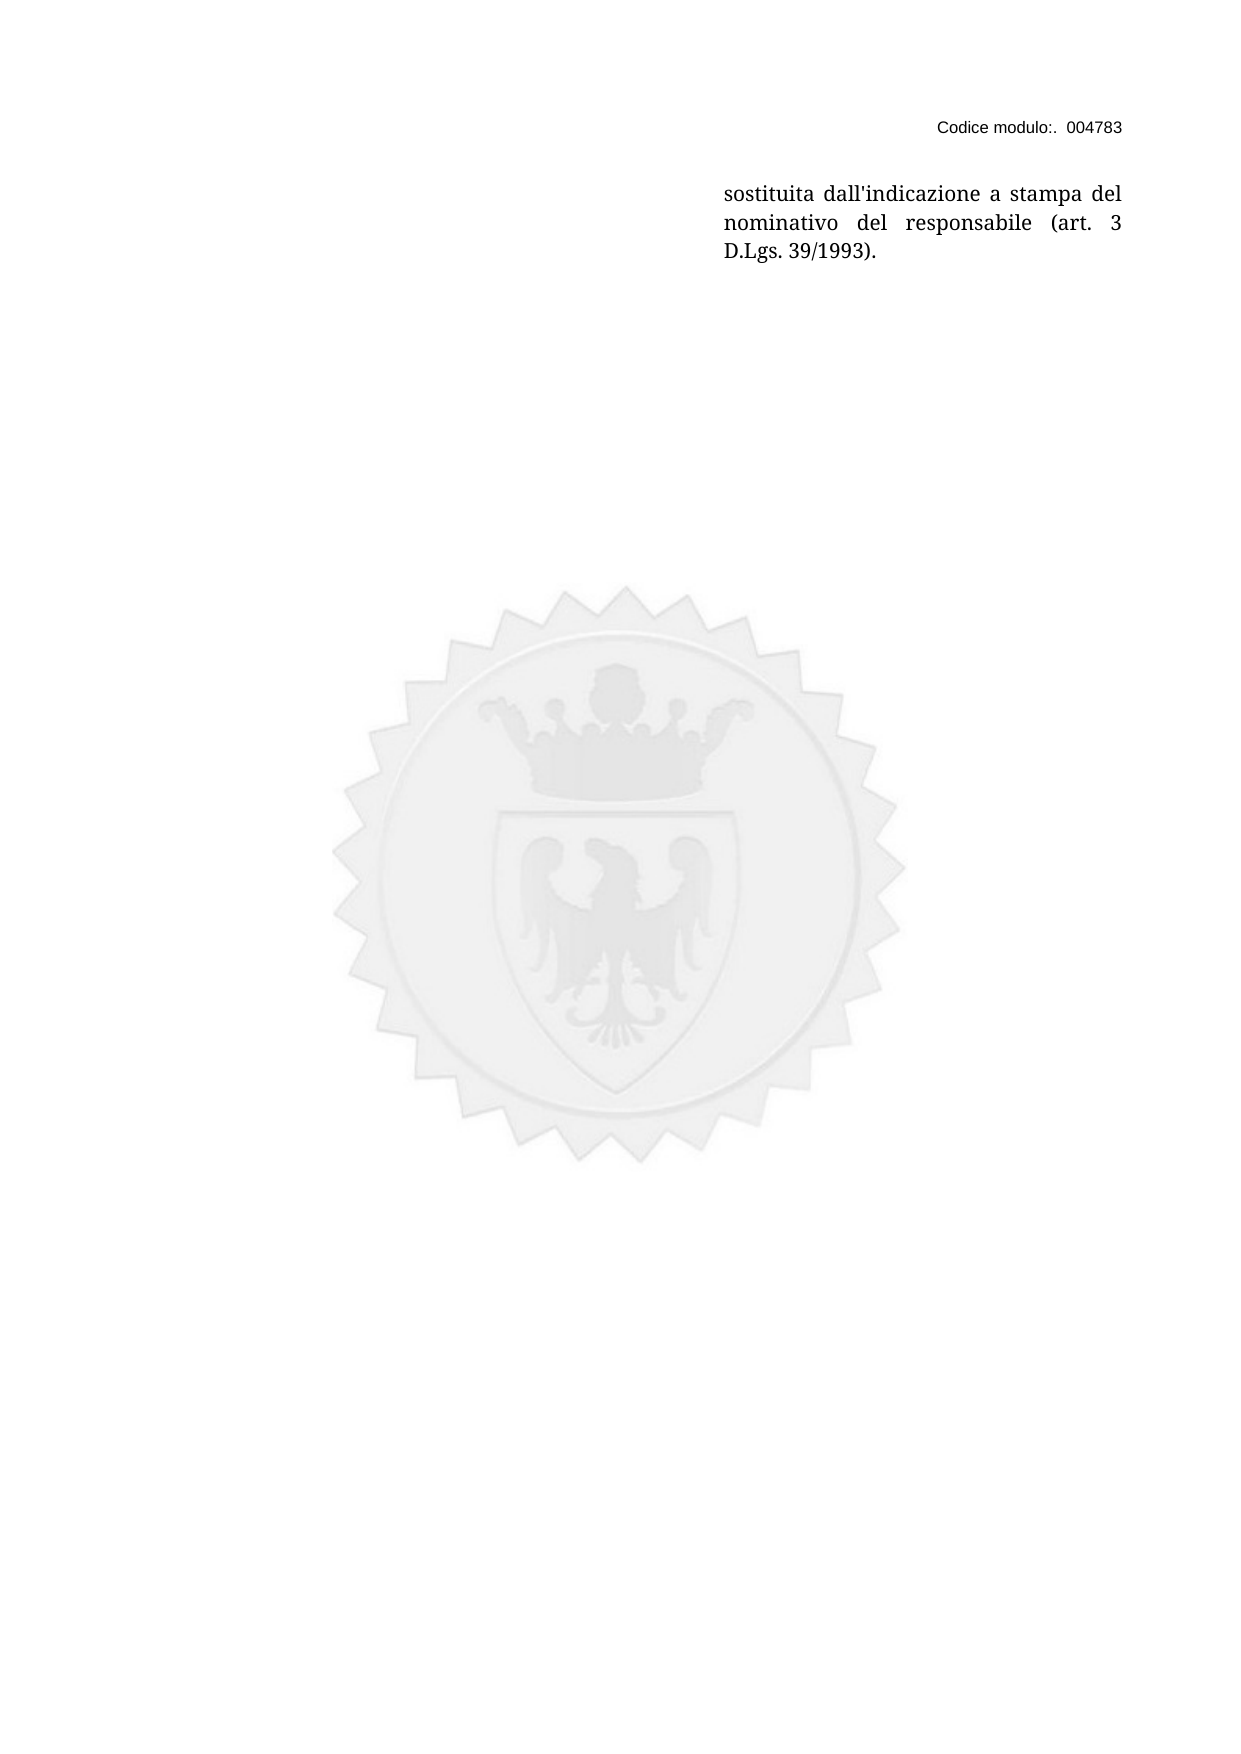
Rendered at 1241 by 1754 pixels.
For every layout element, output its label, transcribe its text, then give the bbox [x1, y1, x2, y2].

text sostituita dall'indicazione a stampa del nominativo del responsabile (art. 3 D.Lgs. 39/1993). [723, 179, 1122, 264]
picture [332, 582, 908, 1172]
